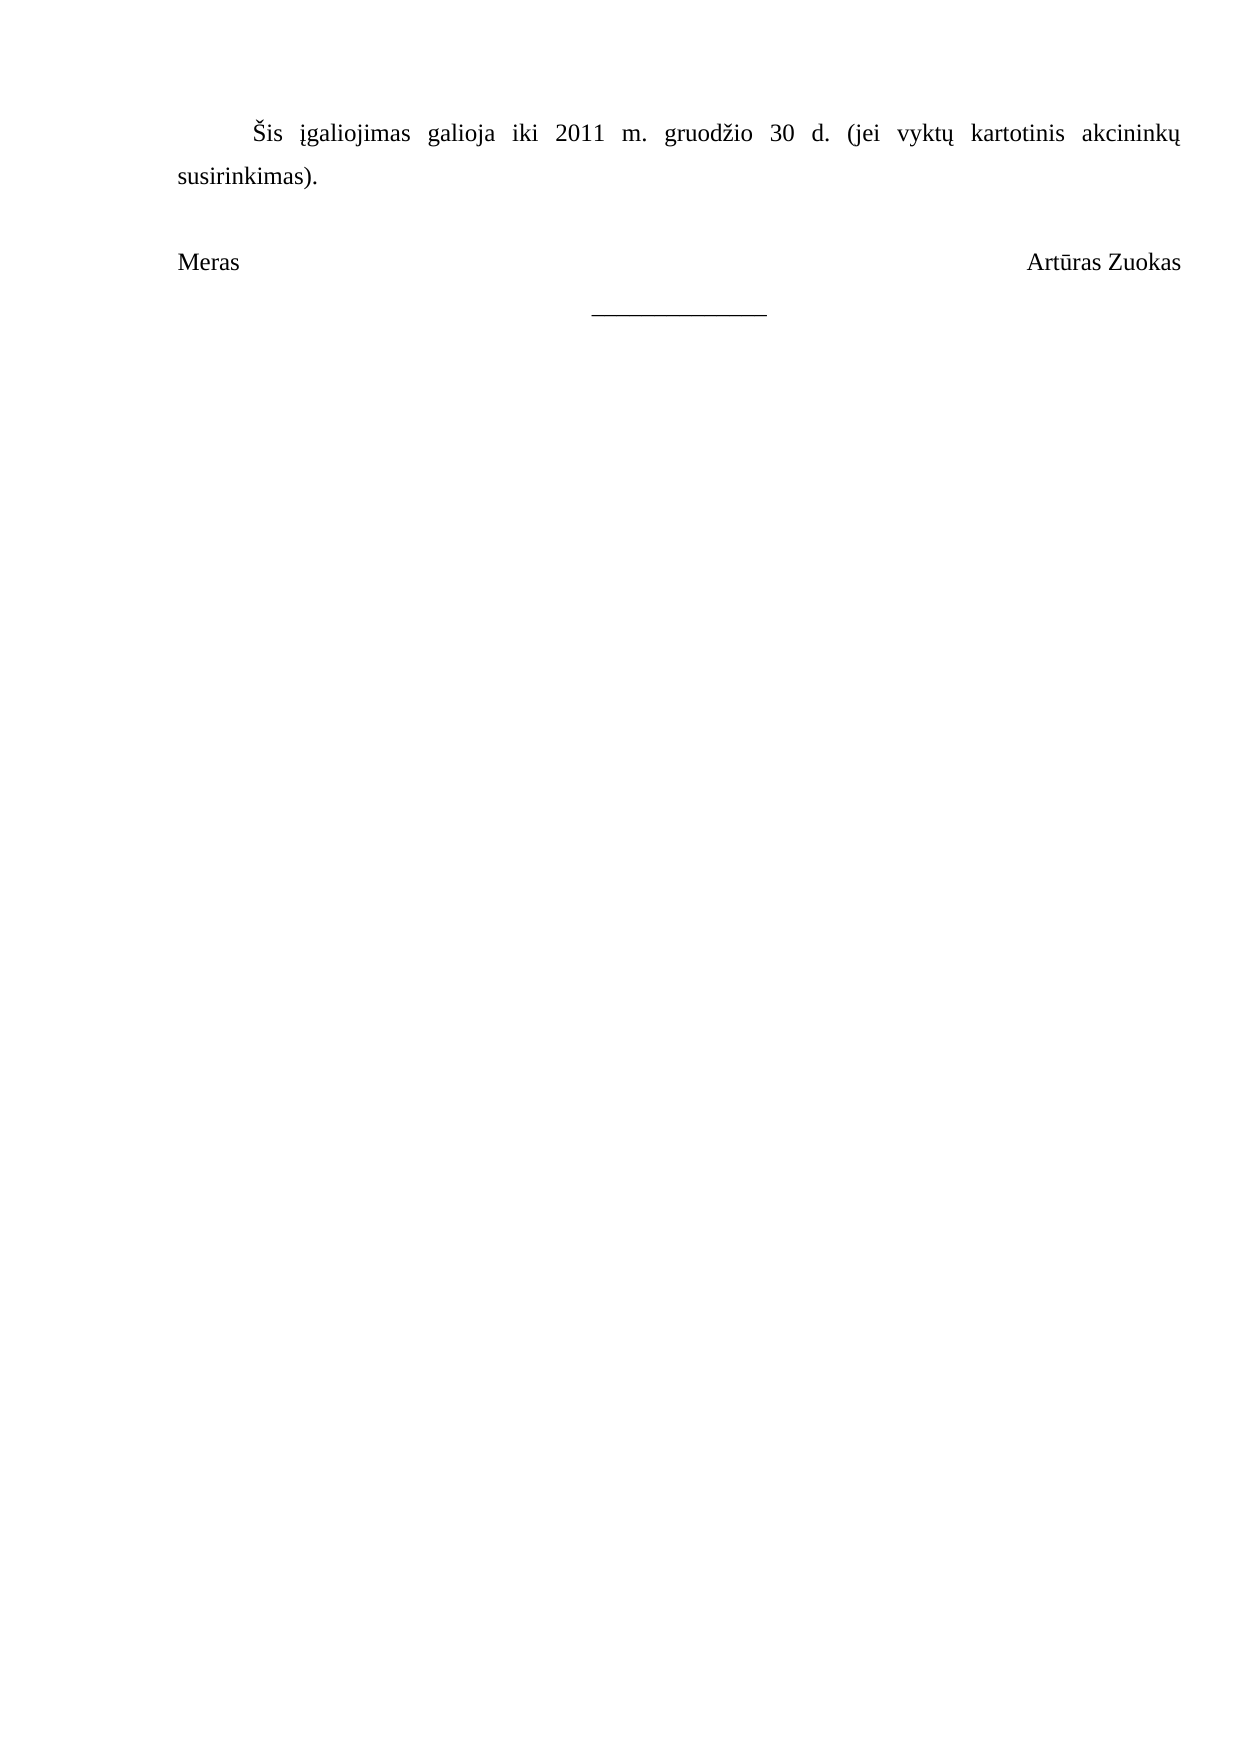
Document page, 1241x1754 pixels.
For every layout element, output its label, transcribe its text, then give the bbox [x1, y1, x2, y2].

text Meras Artūras Zuokas [177, 247, 1181, 276]
text ______________ [177, 291, 1181, 319]
text Šis įgaliojimas galioja iki 2011 m. gruodžio 30 d. (jei vyktų kartotinis akcininkų susirinkimas). [177, 118, 1181, 190]
